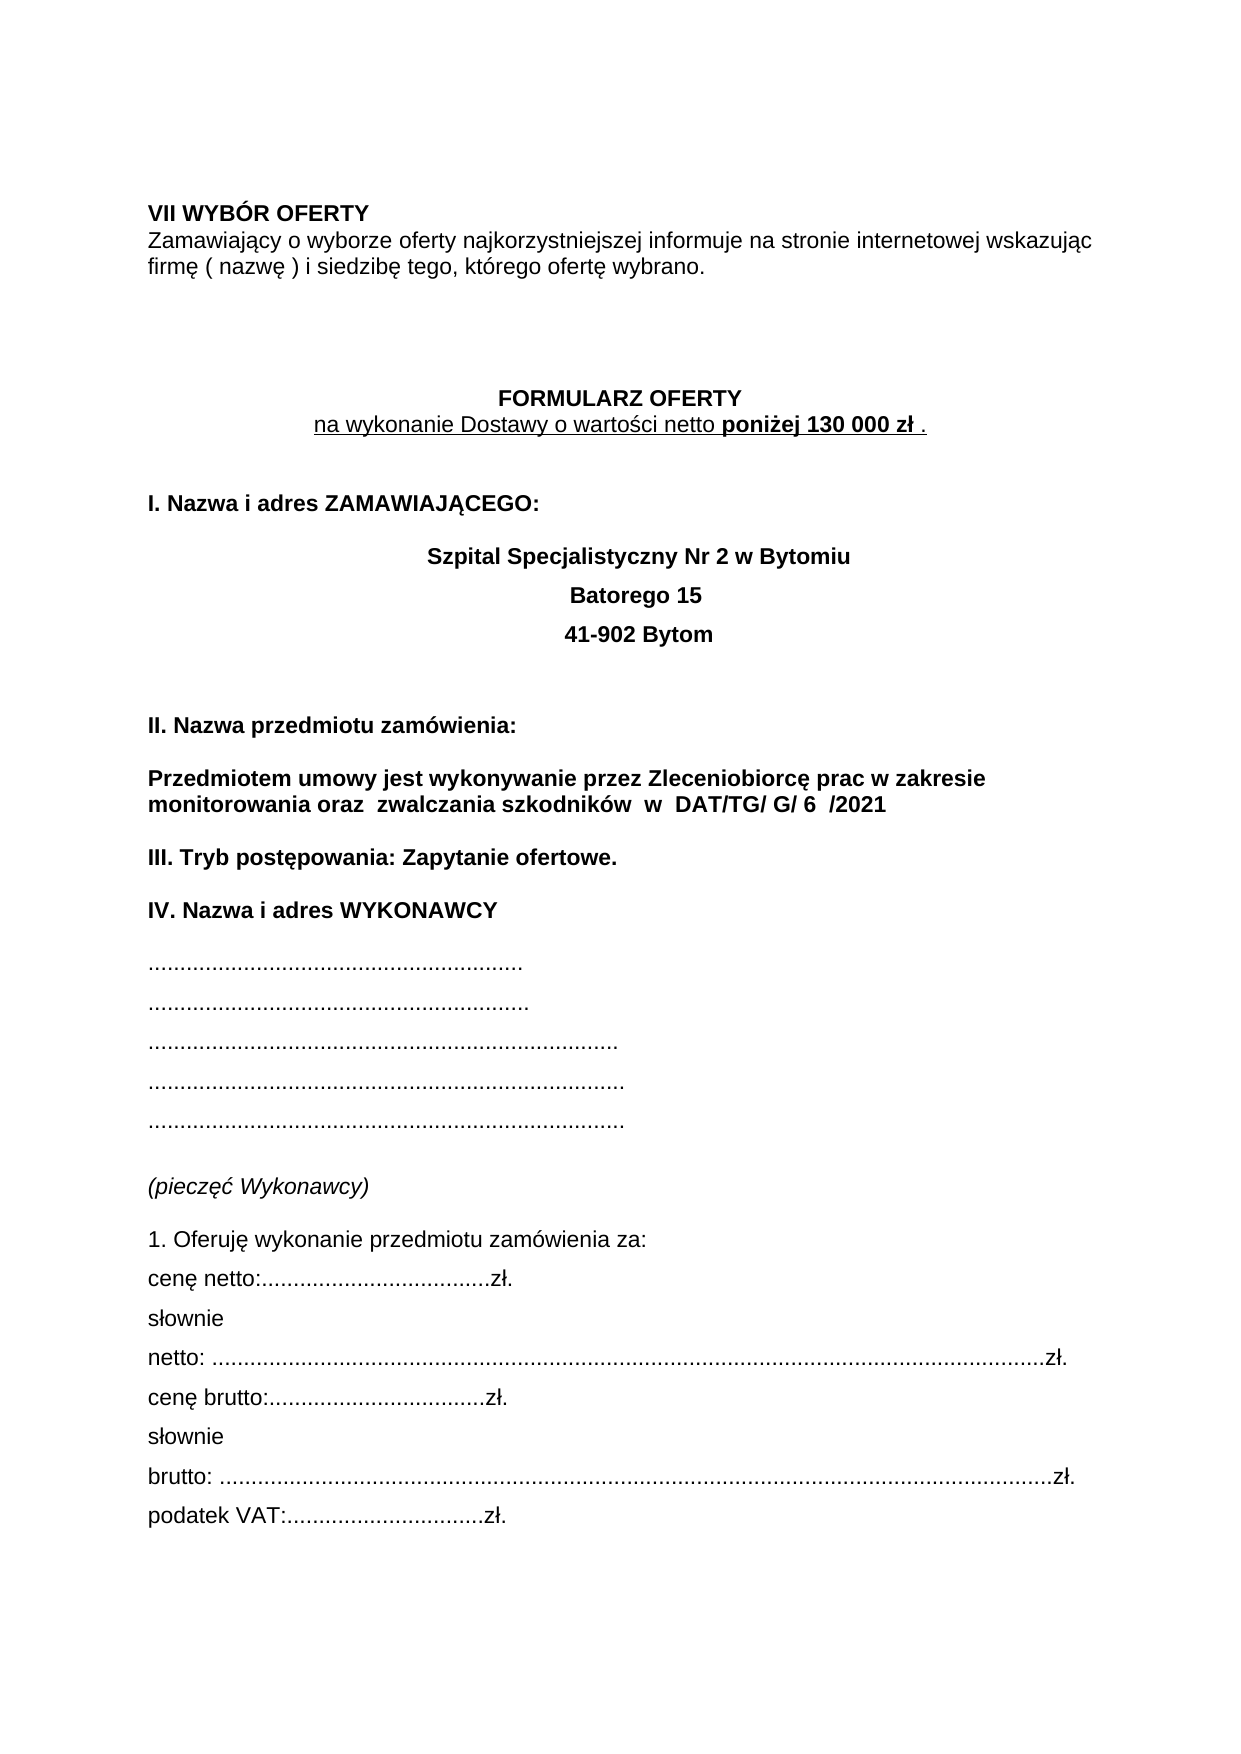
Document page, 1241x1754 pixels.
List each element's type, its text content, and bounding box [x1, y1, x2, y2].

text II. Nazwa przedmiotu zamówienia: [148, 712, 1093, 738]
text Przedmiotem umowy jest wykonywanie przez Zleceniobiorcę prac w zakresie monitorowania oraz zwalczania szkodników w DAT/TG/ G/ 6 /2021 [148, 765, 1093, 818]
text Zamawiający o wyborze oferty najkorzystniejszej informuje na stronie internetowej wskazując firmę ( nazwę ) i siedzibę tego, którego ofertę wybrano. [148, 227, 1093, 279]
text ........................................................... [148, 949, 1093, 976]
text słownie netto: ...................................................................................................................................zł. [148, 1305, 1093, 1371]
text cenę netto:....................................zł. [148, 1265, 1093, 1292]
text Batorego 15 [185, 582, 1093, 608]
text I. Nazwa i adres ZAMAWIAJĄCEGO: [148, 490, 1093, 517]
text Szpital Specjalistyczny Nr 2 w Bytomiu [185, 543, 1093, 569]
text podatek VAT:...............................zł. [148, 1502, 1093, 1528]
text IV. Nazwa i adres WYKONAWCY [148, 897, 1093, 923]
text na wykonanie Dostawy o wartości netto poniżej 130 000 zł . [148, 411, 1093, 437]
text III. Tryb postępowania: Zapytanie ofertowe. [148, 844, 1093, 870]
text ............................................................ [148, 989, 1093, 1015]
text ........................................................................... [148, 1107, 1093, 1134]
text (pieczęć Wykonawcy) [148, 1147, 1093, 1199]
text FORMULARZ OFERTY [148, 385, 1093, 411]
text cenę brutto:..................................zł. [148, 1384, 1093, 1410]
text .......................................................................... [148, 1028, 1093, 1055]
text ........................................................................... [148, 1068, 1093, 1094]
text VII WYBÓR OFERTY [148, 200, 1093, 227]
text słownie brutto: ...................................................................................................................................zł. [148, 1423, 1093, 1489]
text 41-902 Bytom [185, 621, 1093, 647]
text 1. Oferuję wykonanie przedmiotu zamówienia za: [148, 1226, 1093, 1252]
